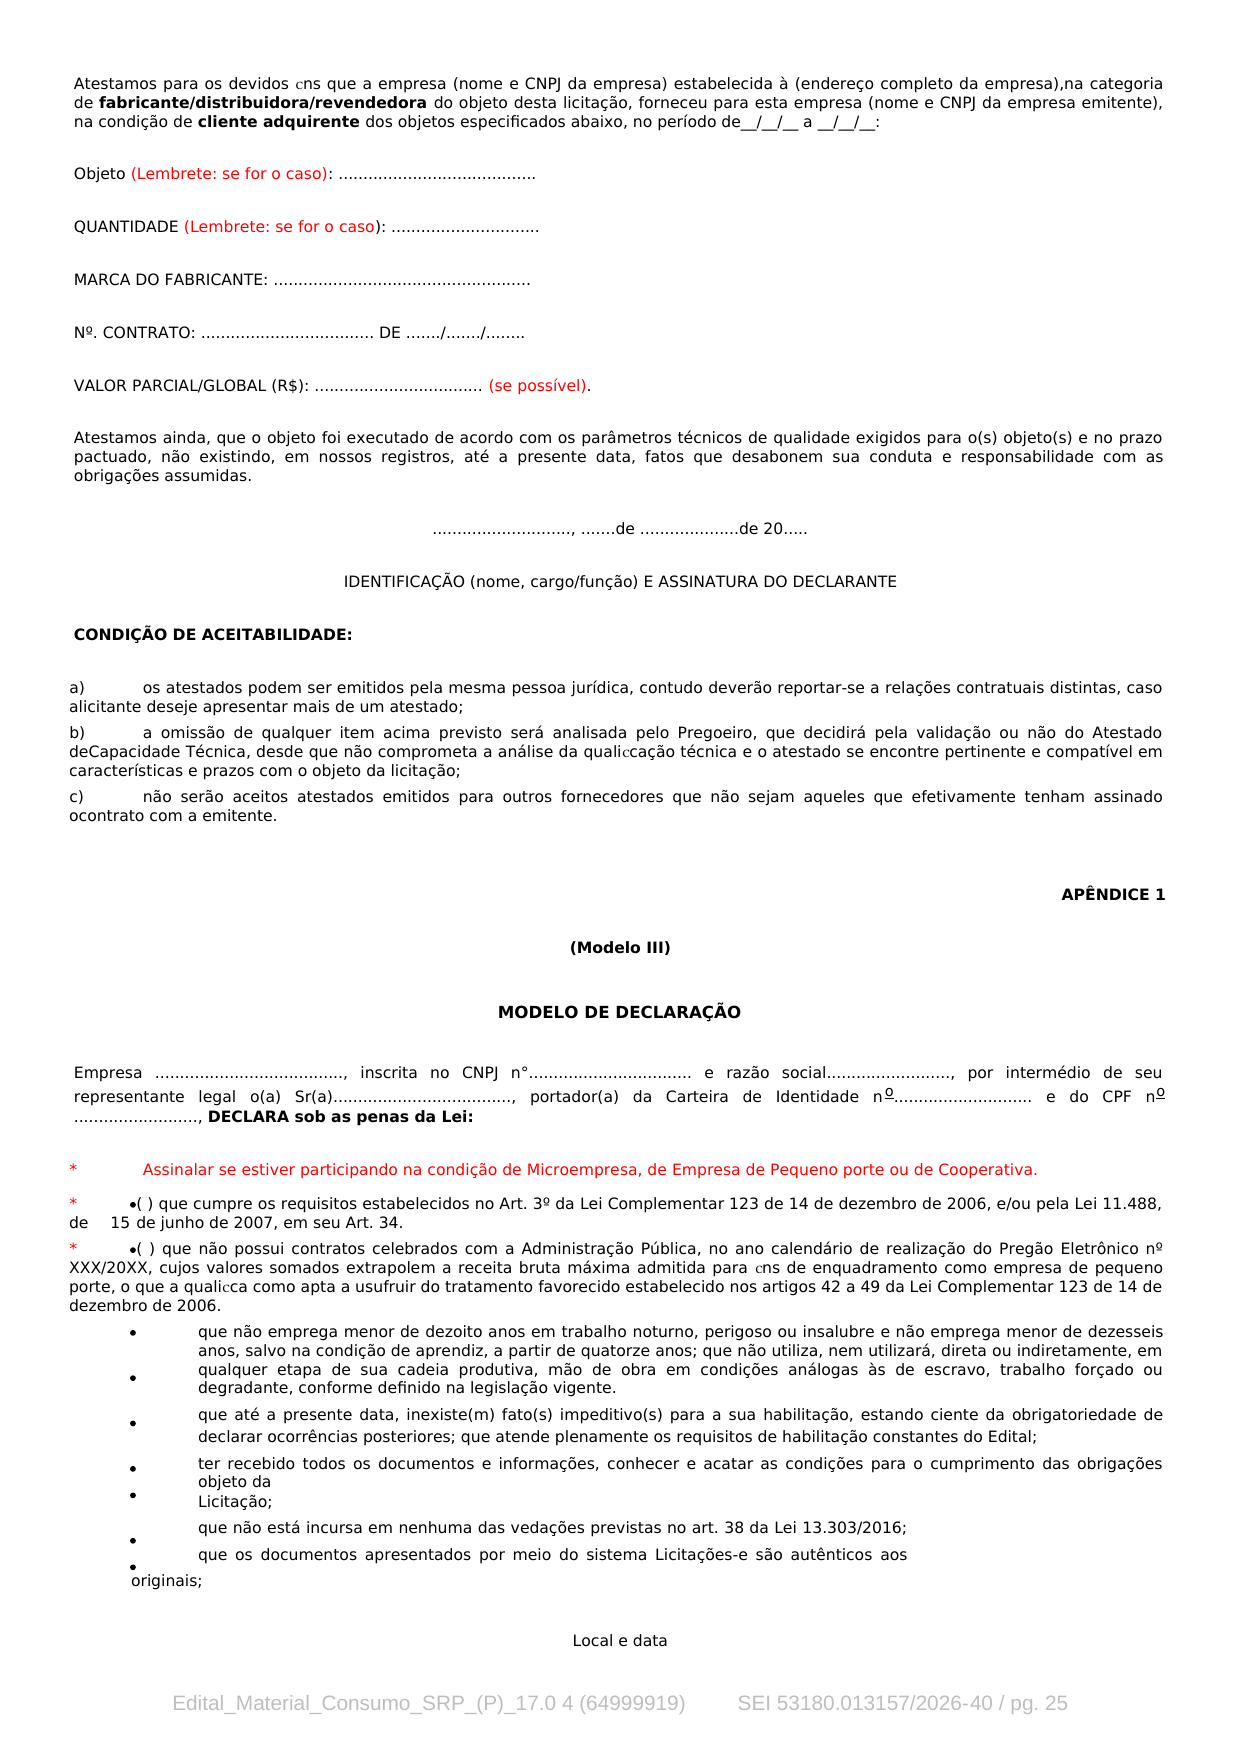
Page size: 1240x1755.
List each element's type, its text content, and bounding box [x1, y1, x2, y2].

text QUANTIDADE (Lembrete: se for o caso): .............................. [74, 218, 1165, 236]
text ter recebido todos os documentos e informações, conhecer e acatar as condições para o cumprimento das obrigações objeto da [131, 1454, 1165, 1492]
list a omissão de qualquer item acima previsto será analisada pelo Pregoeiro, que decidirá pela validação ou não do Atestado deCapacidade Técnica, desde que não comprometa a análise da qualicação técnica e o atestado se encontre pertinente e compatível em características e prazos com o objeto da licitação; [69, 724, 1165, 780]
list Assinalar se estiver participando na condição de Microempresa, de Empresa de Pequeno porte ou de Cooperativa. [69, 1161, 1165, 1179]
text VALOR PARCIAL/GLOBAL (R$): .................................. (se possível). [74, 377, 1165, 395]
text MARCA DO FABRICANTE: .................................................... [74, 271, 1165, 289]
text (Modelo III) [70, 939, 1170, 958]
text Local e data [69, 1632, 1172, 1651]
text Atestamos ainda, que o objeto foi executado de acordo com os parâmetros técnicos de qualidade exigidos para o(s) objeto(s) e no prazo pactuado, não existindo, em nossos registros, até a presente data, fatos que desabonem sua conduta e responsabilidade com as obrigações assumidas. [74, 429, 1165, 485]
text ............................, .......de ....................de 20..... [69, 520, 1172, 538]
text que não está incursa em nenhuma das vedações previstas no art. 38 da Lei 13.303/2016; que os documentos apresentados por meio do sistema Licitações-e são autênticos aos originais; [131, 1519, 909, 1590]
text que até a presente data, inexiste(m) fato(s) impeditivo(s) para a sua habilitação, estando ciente da obrigatoriedade de declarar ocorrências posteriores; que atende plenamente os requisitos de habilitação constantes do Edital; [131, 1405, 1165, 1446]
list ( ) que cumpre os requisitos estabelecidos no Art. 3º da Lei Complementar 123 de 14 de dezembro de 2006, e/ou pela Lei 11.488, de 15 de junho de 2007, em seu Art. 34. [69, 1195, 1165, 1232]
text Licitação; [131, 1493, 1165, 1511]
subtitle MODELO DE DECLARAÇÃO [69, 1002, 1170, 1022]
text Objeto (Lembrete: se for o caso): ........................................ [74, 165, 1165, 183]
text Empresa ......................................, inscrita no CNPJ n°................................. e razão social........................., por intermédio de seu representante legal o(a) Sr(a)...................................., portador(a) da Carteira de Identidade no............................ e do CPF no ........................., DECLARA sob as penas da Lei: [74, 1064, 1165, 1126]
text IDENTIFICAÇÃO (nome, cargo/função) E ASSINATURA DO DECLARANTE [69, 573, 1172, 591]
text APÊNDICE 1 [69, 886, 1166, 904]
text Atestamos para os devidos ns que a empresa (nome e CNPJ da empresa) estabelecida à (endereço completo da empresa),na categoria de fabricante/distribuidora/revendedora do objeto desta licitação, forneceu para esta empresa (nome e CNPJ da empresa emitente), na condição de cliente adquirente dos objetos especificados abaixo, no período de__/__/__ a __/__/__: [74, 75, 1165, 131]
text Nº. CONTRATO: ................................... DE ......./......./........ [74, 324, 1165, 342]
list os atestados podem ser emitidos pela mesma pessoa jurídica, contudo deverão reportar-se a relações contratuais distintas, caso alicitante deseje apresentar mais de um atestado; [69, 679, 1165, 716]
list ( ) que não possui contratos celebrados com a Administração Pública, no ano calendário de realização do Pregão Eletrônico nº XXX/20XX, cujos valores somados extrapolem a receita bruta máxima admitida para ns de enquadramento como empresa de pequeno porte, o que a qualica como apta a usufruir do tratamento favorecido estabelecido nos artigos 42 a 49 da Lei Complementar 123 de 14 de dezembro de 2006. [69, 1240, 1165, 1315]
list não serão aceitos atestados emitidos para outros fornecedores que não sejam aqueles que efetivamente tenham assinado ocontrato com a emitente. [69, 788, 1165, 825]
text CONDIÇÃO DE ACEITABILIDADE: [74, 626, 1166, 644]
text que não emprega menor de dezoito anos em trabalho noturno, perigoso ou insalubre e não emprega menor de dezesseis anos, salvo na condição de aprendiz, a partir de quatorze anos; que não utiliza, nem utilizará, direta ou indiretamente, em qualquer etapa de sua cadeia produtiva, mão de obra em condições análogas às de escravo, trabalho forçado ou degradante, conforme definido na legislação vigente. [131, 1323, 1165, 1397]
